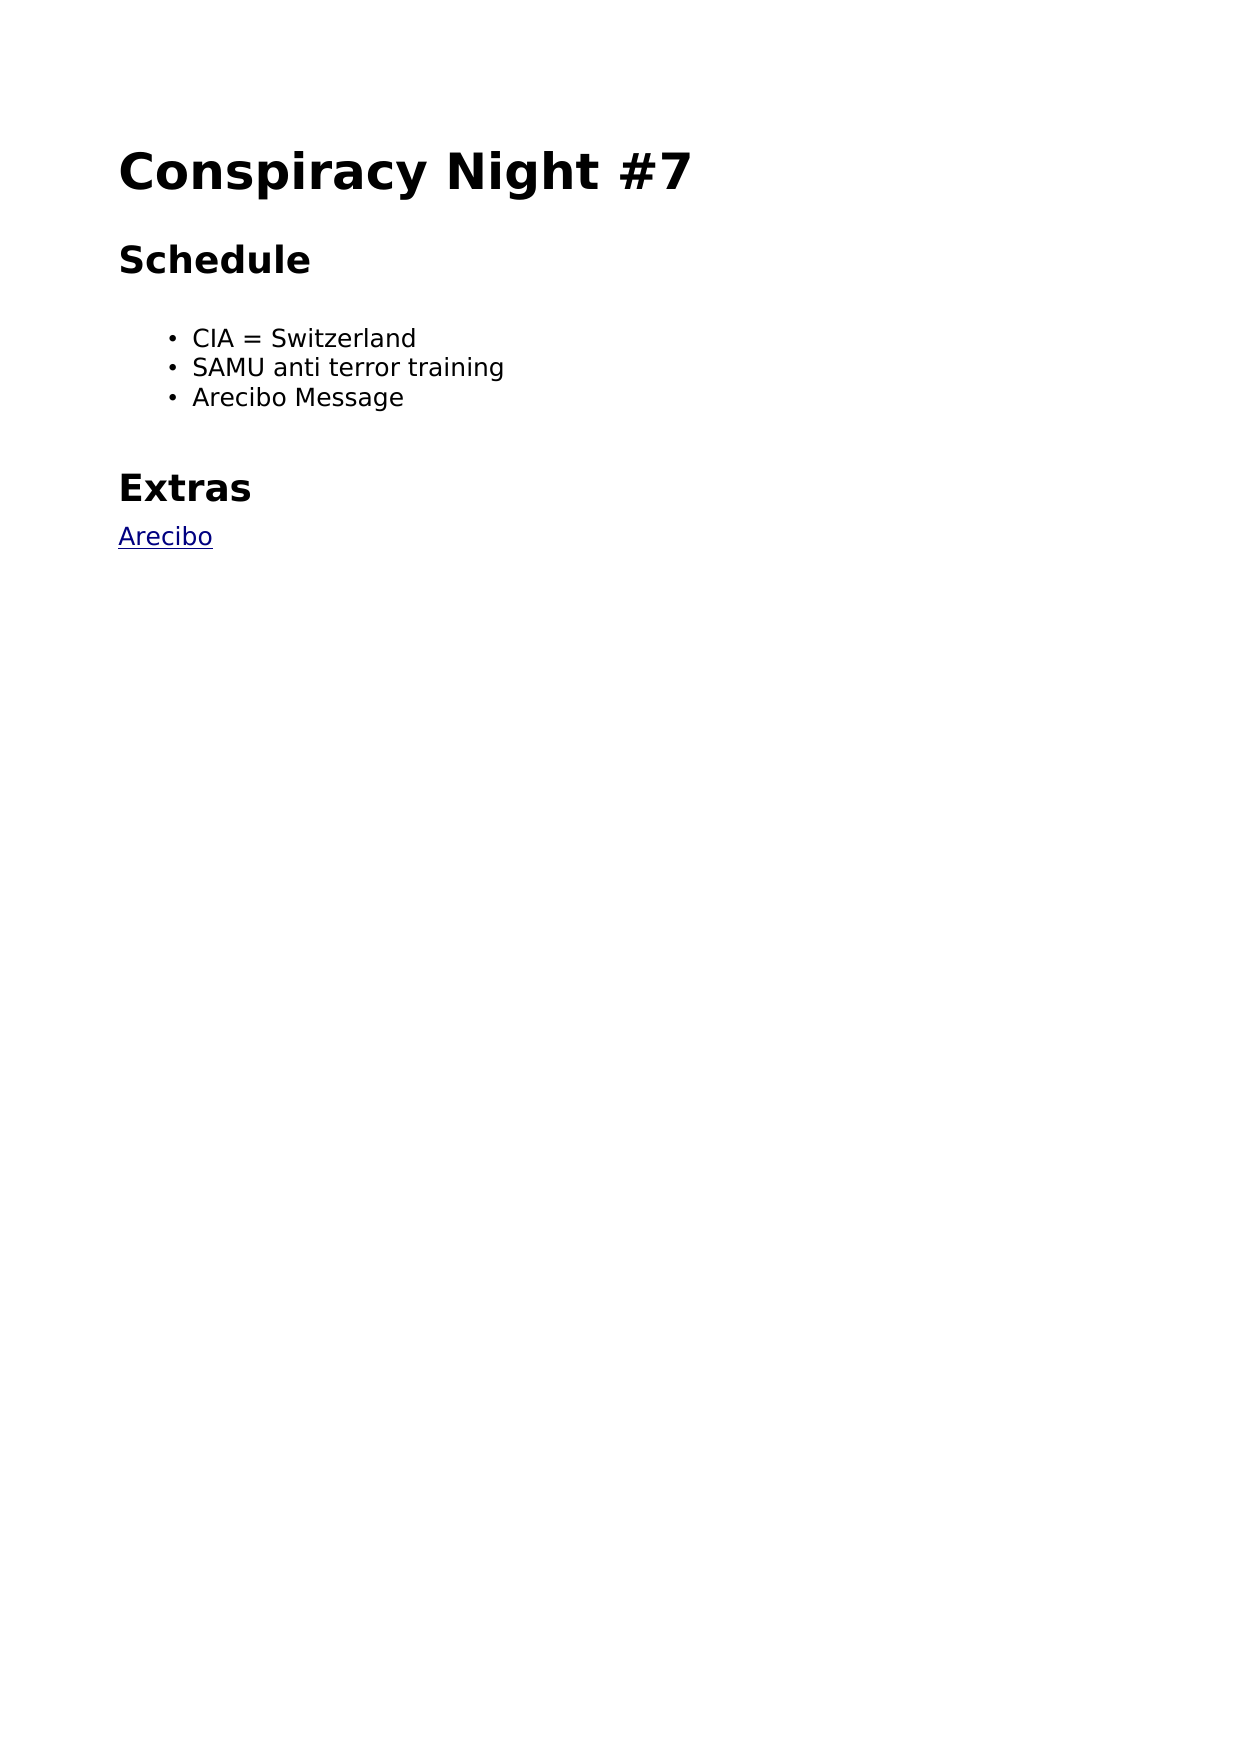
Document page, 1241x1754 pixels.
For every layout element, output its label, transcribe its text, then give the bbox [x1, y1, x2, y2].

subtitle Extras [118, 466, 1122, 510]
list SAMU anti terror training [177, 354, 1122, 383]
subtitle Conspiracy Night #7 [118, 143, 1122, 201]
text Arecibo [118, 523, 1122, 552]
subtitle Schedule [118, 239, 1122, 282]
list CIA = Switzerland [177, 324, 1122, 354]
list Arecibo Message [177, 383, 1122, 412]
